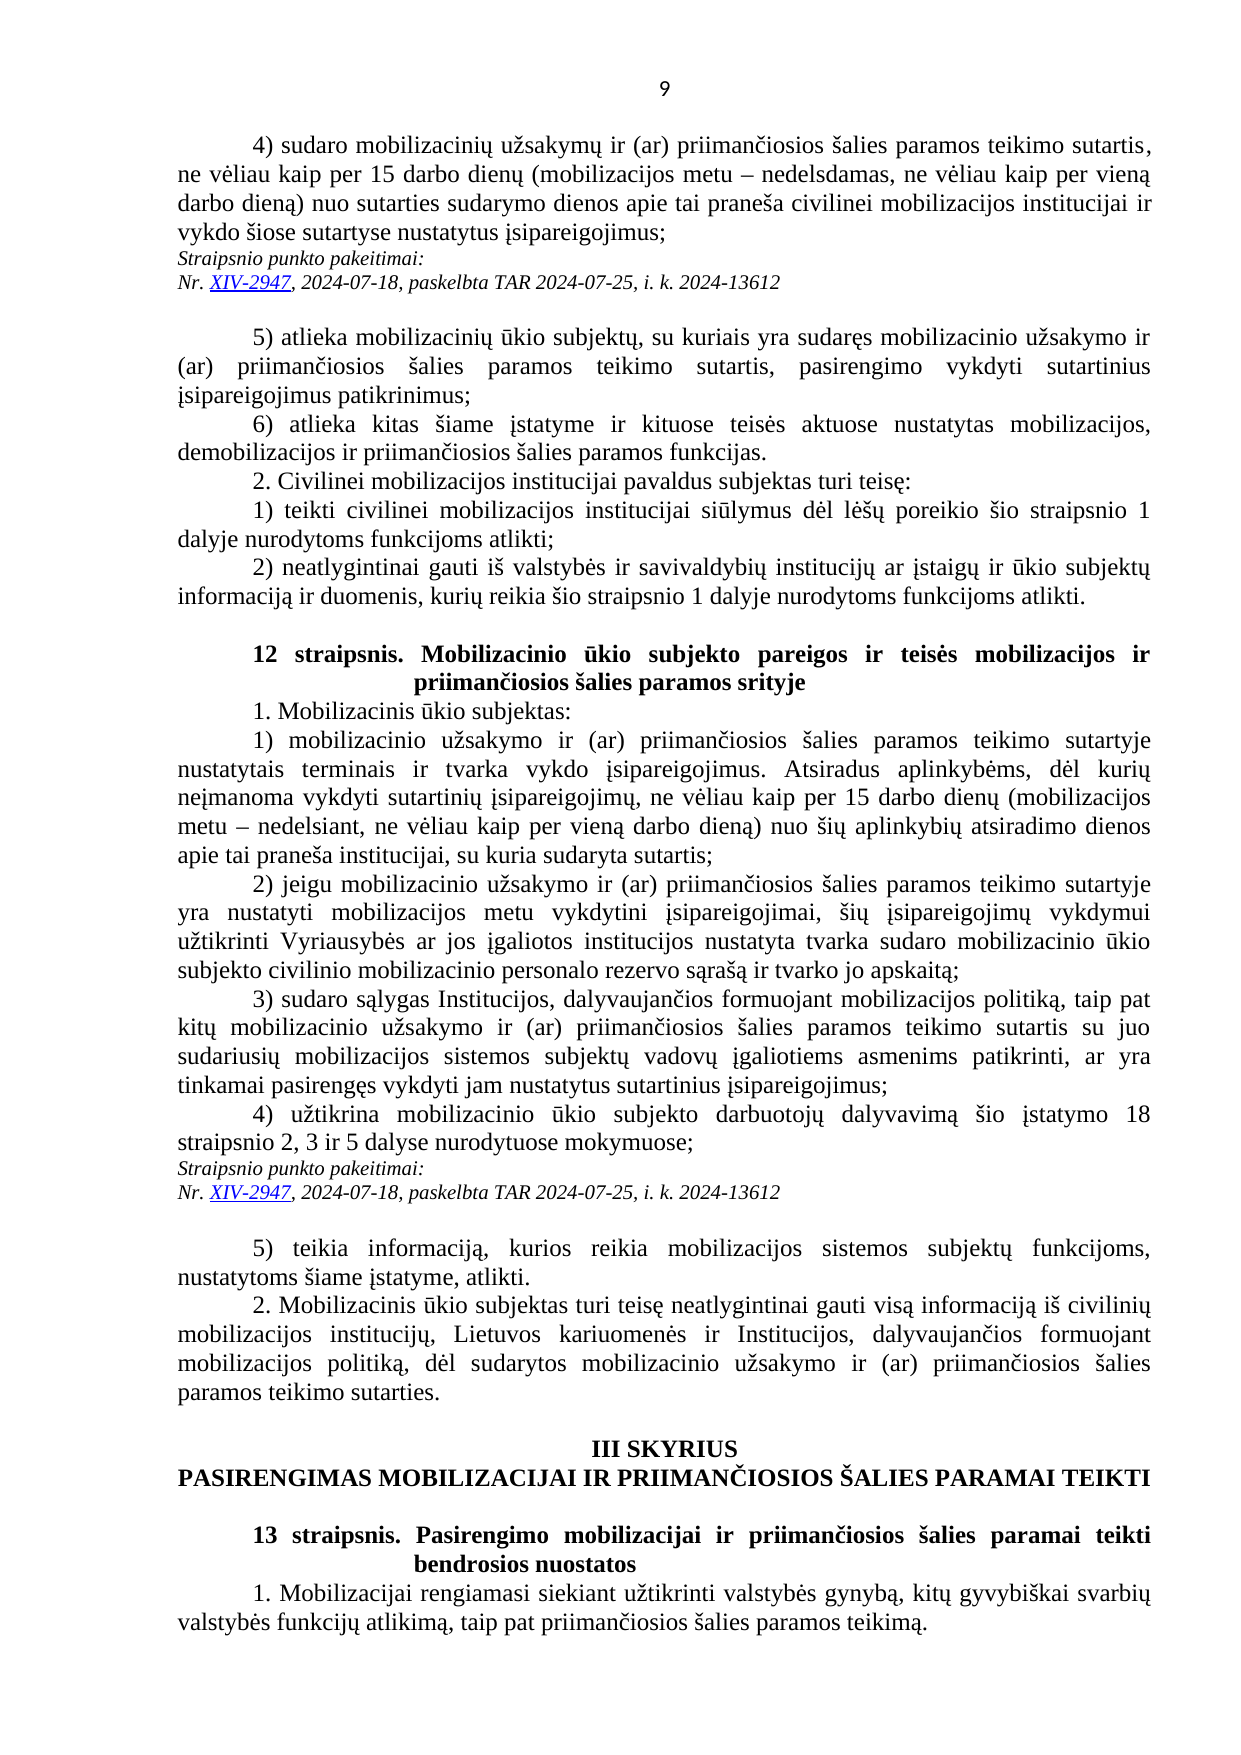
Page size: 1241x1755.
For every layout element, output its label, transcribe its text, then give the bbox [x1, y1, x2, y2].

text 5) atlieka mobilizacinių ūkio subjektų, su kuriais yra sudaręs mobilizacinio užsakymo ir (ar) priimančiosios šalies paramos teikimo sutartis, pasirengimo vykdyti sutartinius įsipareigojimus patikrinimus; [177, 322, 1152, 409]
text 4) sudaro mobilizacinių užsakymų ir (ar) priimančiosios šalies paramos teikimo sutartis, ne vėliau kaip per 15 darbo dienų (mobilizacijos metu – nedelsdamas, ne vėliau kaip per vieną darbo dieną) nuo sutarties sudarymo dienos apie tai praneša civilinei mobilizacijos institucijai ir vykdo šiose sutartyse nustatytus įsipareigojimus; [177, 131, 1152, 246]
text 2. Mobilizacinis ūkio subjektas turi teisę neatlygintinai gauti visą informaciją iš civilinių mobilizacijos institucijų, Lietuvos kariuomenės ir Institucijos, dalyvaujančios formuojant mobilizacijos politiką, dėl sudarytos mobilizacinio užsakymo ir (ar) priimančiosios šalies paramos teikimo sutarties. [177, 1291, 1152, 1406]
text III SKYRIUS [177, 1434, 1152, 1463]
text Straipsnio punkto pakeitimai: [177, 1156, 1152, 1180]
text Straipsnio punkto pakeitimai: [177, 246, 1152, 270]
text 1) mobilizacinio užsakymo ir (ar) priimančiosios šalies paramos teikimo sutartyje nustatytais terminais ir tvarka vykdo įsipareigojimus. Atsiradus aplinkybėms, dėl kurių neįmanoma vykdyti sutartinių įsipareigojimų, ne vėliau kaip per 15 darbo dienų (mobilizacijos metu – nedelsiant, ne vėliau kaip per vieną darbo dieną) nuo šių aplinkybių atsiradimo dienos apie tai praneša institucijai, su kuria sudaryta sutartis; [177, 725, 1152, 869]
text 5) teikia informaciją, kurios reikia mobilizacijos sistemos subjektų funkcijoms, nustatytoms šiame įstatyme, atlikti. [177, 1233, 1152, 1291]
text 2) neatlygintinai gauti iš valstybės ir savivaldybių institucijų ar įstaigų ir ūkio subjektų informaciją ir duomenis, kurių reikia šio straipsnio 1 dalyje nurodytoms funkcijoms atlikti. [177, 552, 1152, 610]
text 12 straipsnis. Mobilizacinio ūkio subjekto pareigos ir teisės mobilizacijos ir priimančiosios šalies paramos srityje [252, 639, 1152, 696]
text 6) atlieka kitas šiame įstatyme ir kituose teisės aktuose nustatytas mobilizacijos, demobilizacijos ir priimančiosios šalies paramos funkcijas. [177, 409, 1152, 466]
text 13 straipsnis. Pasirengimo mobilizacijai ir priimančiosios šalies paramai teikti bendrosios nuostatos [252, 1521, 1152, 1578]
text 2. Civilinei mobilizacijos institucijai pavaldus subjektas turi teisę: [177, 466, 1152, 495]
text 4) užtikrina mobilizacinio ūkio subjekto darbuotojų dalyvavimą šio įstatymo 18 straipsnio 2, 3 ir 5 dalyse nurodytuose mokymuose; [177, 1099, 1152, 1156]
text 1. Mobilizacijai rengiamasi siekiant užtikrinti valstybės gynybą, kitų gyvybiškai svarbių valstybės funkcijų atlikimą, taip pat priimančiosios šalies paramos teikimą. [177, 1578, 1152, 1636]
text 2) jeigu mobilizacinio užsakymo ir (ar) priimančiosios šalies paramos teikimo sutartyje yra nustatyti mobilizacijos metu vykdytini įsipareigojimai, šių įsipareigojimų vykdymui užtikrinti Vyriausybės ar jos įgaliotos institucijos nustatyta tvarka sudaro mobilizacinio ūkio subjekto civilinio mobilizacinio personalo rezervo sąrašą ir tvarko jo apskaitą; [177, 869, 1152, 984]
text PASIRENGIMAS MOBILIZACIJAI IR PRIIMANČIOSIOS ŠALIES PARAMAI TEIKTI [177, 1463, 1152, 1492]
text Nr. XIV-2947, 2024-07-18, paskelbta TAR 2024-07-25, i. k. 2024-13612 [177, 1180, 1152, 1204]
text 1. Mobilizacinis ūkio subjektas: [177, 696, 1152, 725]
text Nr. XIV-2947, 2024-07-18, paskelbta TAR 2024-07-25, i. k. 2024-13612 [177, 270, 1152, 294]
text 3) sudaro sąlygas Institucijos, dalyvaujančios formuojant mobilizacijos politiką, taip pat kitų mobilizacinio užsakymo ir (ar) priimančiosios šalies paramos teikimo sutartis su juo sudariusių mobilizacijos sistemos subjektų vadovų įgaliotiems asmenims patikrinti, ar yra tinkamai pasirengęs vykdyti jam nustatytus sutartinius įsipareigojimus; [177, 984, 1152, 1099]
text 1) teikti civilinei mobilizacijos institucijai siūlymus dėl lėšų poreikio šio straipsnio 1 dalyje nurodytoms funkcijoms atlikti; [177, 495, 1152, 552]
